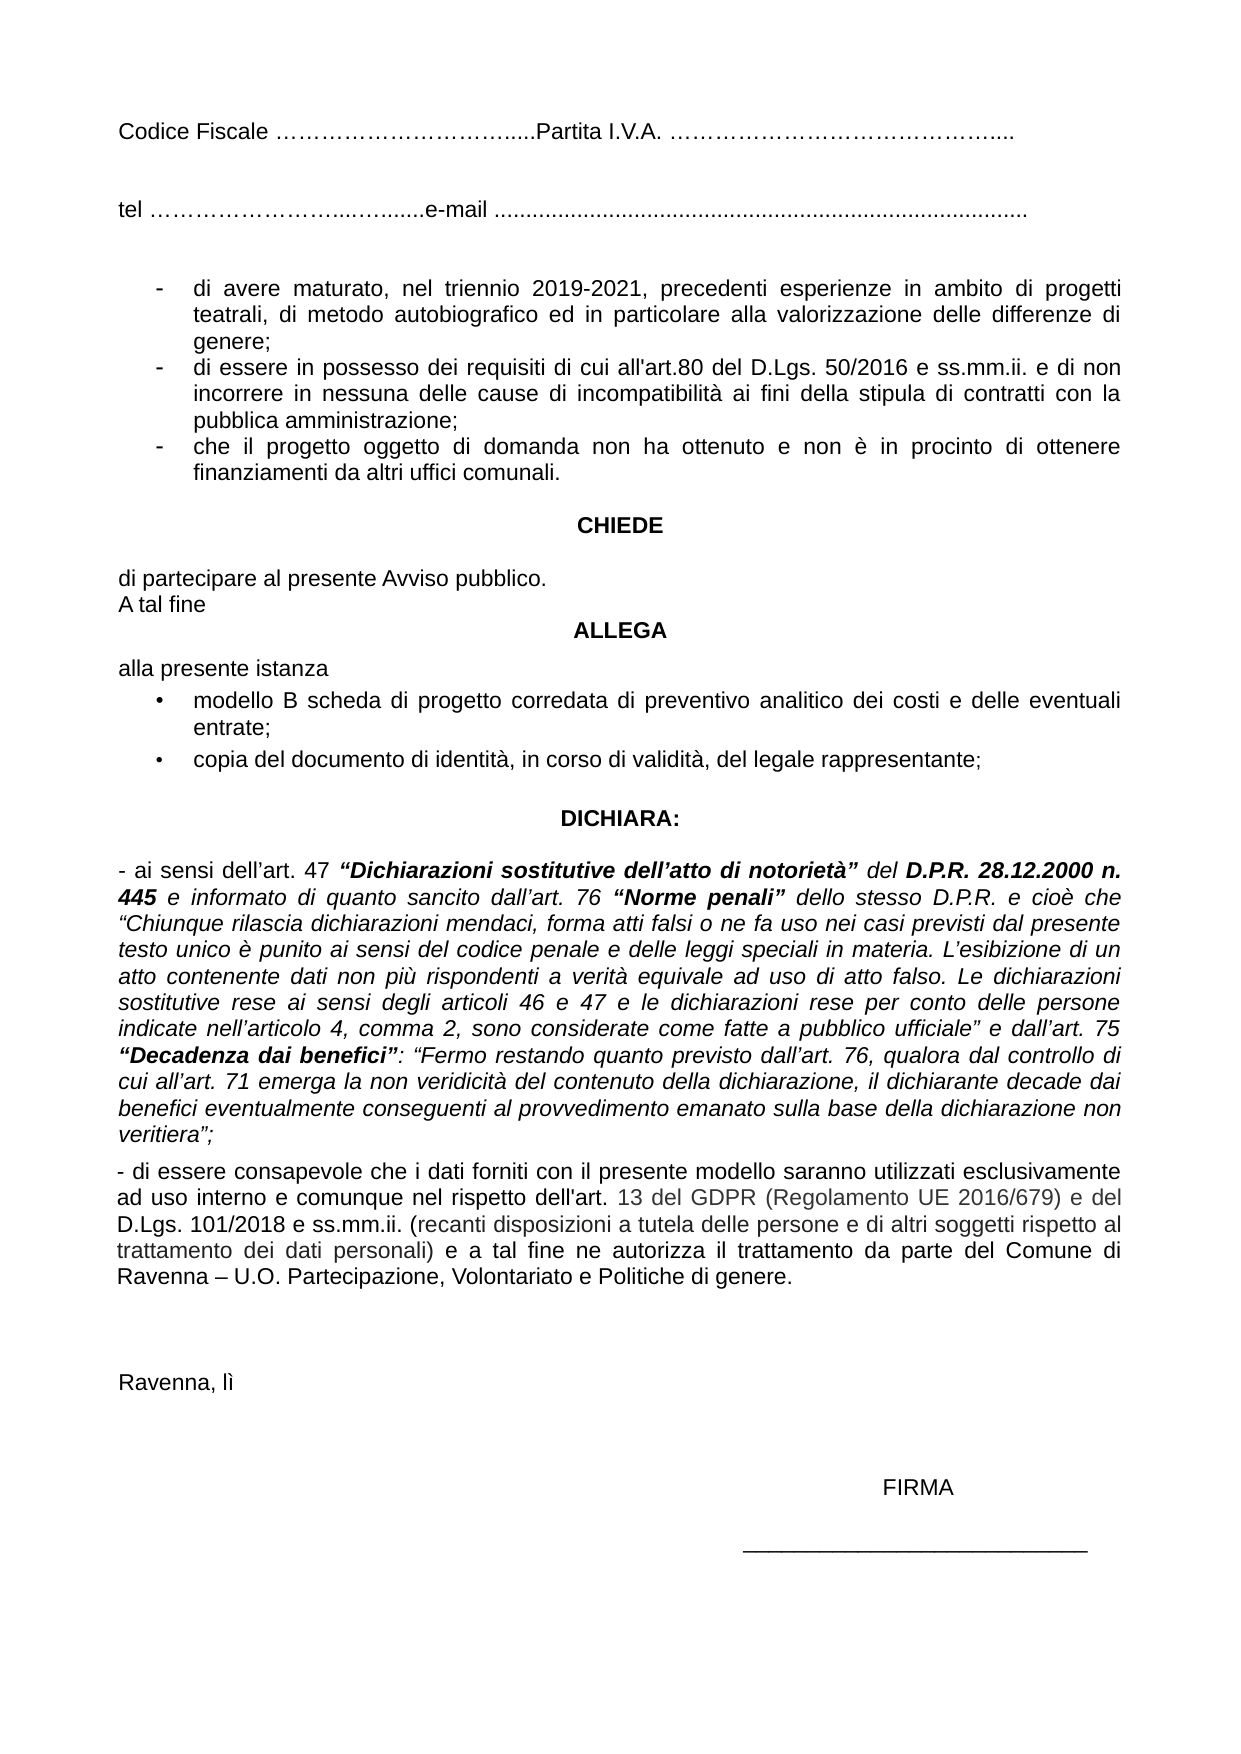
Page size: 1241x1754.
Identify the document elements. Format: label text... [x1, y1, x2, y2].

text CHIEDE [118, 512, 1122, 538]
text di partecipare al presente Avviso pubblico. [118, 565, 1122, 591]
list di avere maturato, nel triennio 2019-2021, precedenti esperienze in ambito di progetti teatrali, di metodo autobiografico ed in particolare alla valorizzazione delle differenze di genere; [156, 275, 1122, 354]
text tel ……………………....….......e-mail .................................................................................... [118, 196, 1122, 222]
text A tal fine [118, 591, 1122, 617]
list modello B scheda di progetto corredata di preventivo analitico dei costi e delle eventuali entrate; [156, 687, 1122, 740]
text - ai sensi dell’art. 47 “Dichiarazioni sostitutive dell’atto di notorietà” del D.P.R. 28.12.2000 n. 445 e informato di quanto sancito dall’art. 76 “Norme penali” dello stesso D.P.R. e cioè che “Chiunque rilascia dichiarazioni mendaci, forma atti falsi o ne fa uso nei casi previsti dal presente testo unico è punito ai sensi del codice penale e delle leggi speciali in materia. L’esibizione di un atto contenente dati non più rispondenti a verità equivale ad uso di atto falso. Le dichiarazioni sostitutive rese ai sensi degli articoli 46 e 47 e le dichiarazioni rese per conto delle persone indicate nell’articolo 4, comma 2, sono considerate come fatte a pubblico ufficiale” e dall’art. 75 “Decadenza dai benefici”: “Fermo restando quanto previsto dall’art. 76, qualora dal controllo di cui all’art. 71 emerga la non veridicità del contenuto della dichiarazione, il dichiarante decade dai benefici eventualmente conseguenti al provvedimento emanato sulla base della dichiarazione non veritiera”; [118, 857, 1122, 1147]
text FIRMA [118, 1474, 1122, 1500]
text ___________________________ [118, 1527, 1122, 1553]
text alla presente istanza [118, 656, 1122, 681]
list di essere in possesso dei requisiti di cui all'art.80 del D.Lgs. 50/2016 e ss.mm.ii. e di non incorrere in nessuna delle cause di incompatibilità ai fini della stipula di contratti con la pubblica amministrazione; [156, 354, 1122, 433]
list copia del documento di identità, in corso di validità, del legale rappresentante; [156, 746, 1122, 772]
text Codice Fiscale ………………………….....Partita I.V.A. …………………………………….... [118, 118, 1122, 144]
text DICHIARA: [118, 804, 1122, 831]
text ALLEGA [118, 617, 1122, 644]
list che il progetto oggetto di domanda non ha ottenuto e non è in procinto di ottenere finanziamenti da altri uffici comunali. [156, 433, 1122, 486]
subtitle - di essere consapevole che i dati forniti con il presente modello saranno utilizzati esclusivamente ad uso interno e comunque nel rispetto dell'art. 13 del GDPR (Regolamento UE 2016/679) e del D.Lgs. 101/2018 e ss.mm.ii. (recanti disposizioni a tutela delle persone e di altri soggetti rispetto al trattamento dei dati personali) e a tal fine ne autorizza il trattamento da parte del Comune di Ravenna – U.O. Partecipazione, Volontariato e Politiche di genere. [117, 1158, 1122, 1289]
text Ravenna, lì [118, 1369, 1122, 1395]
